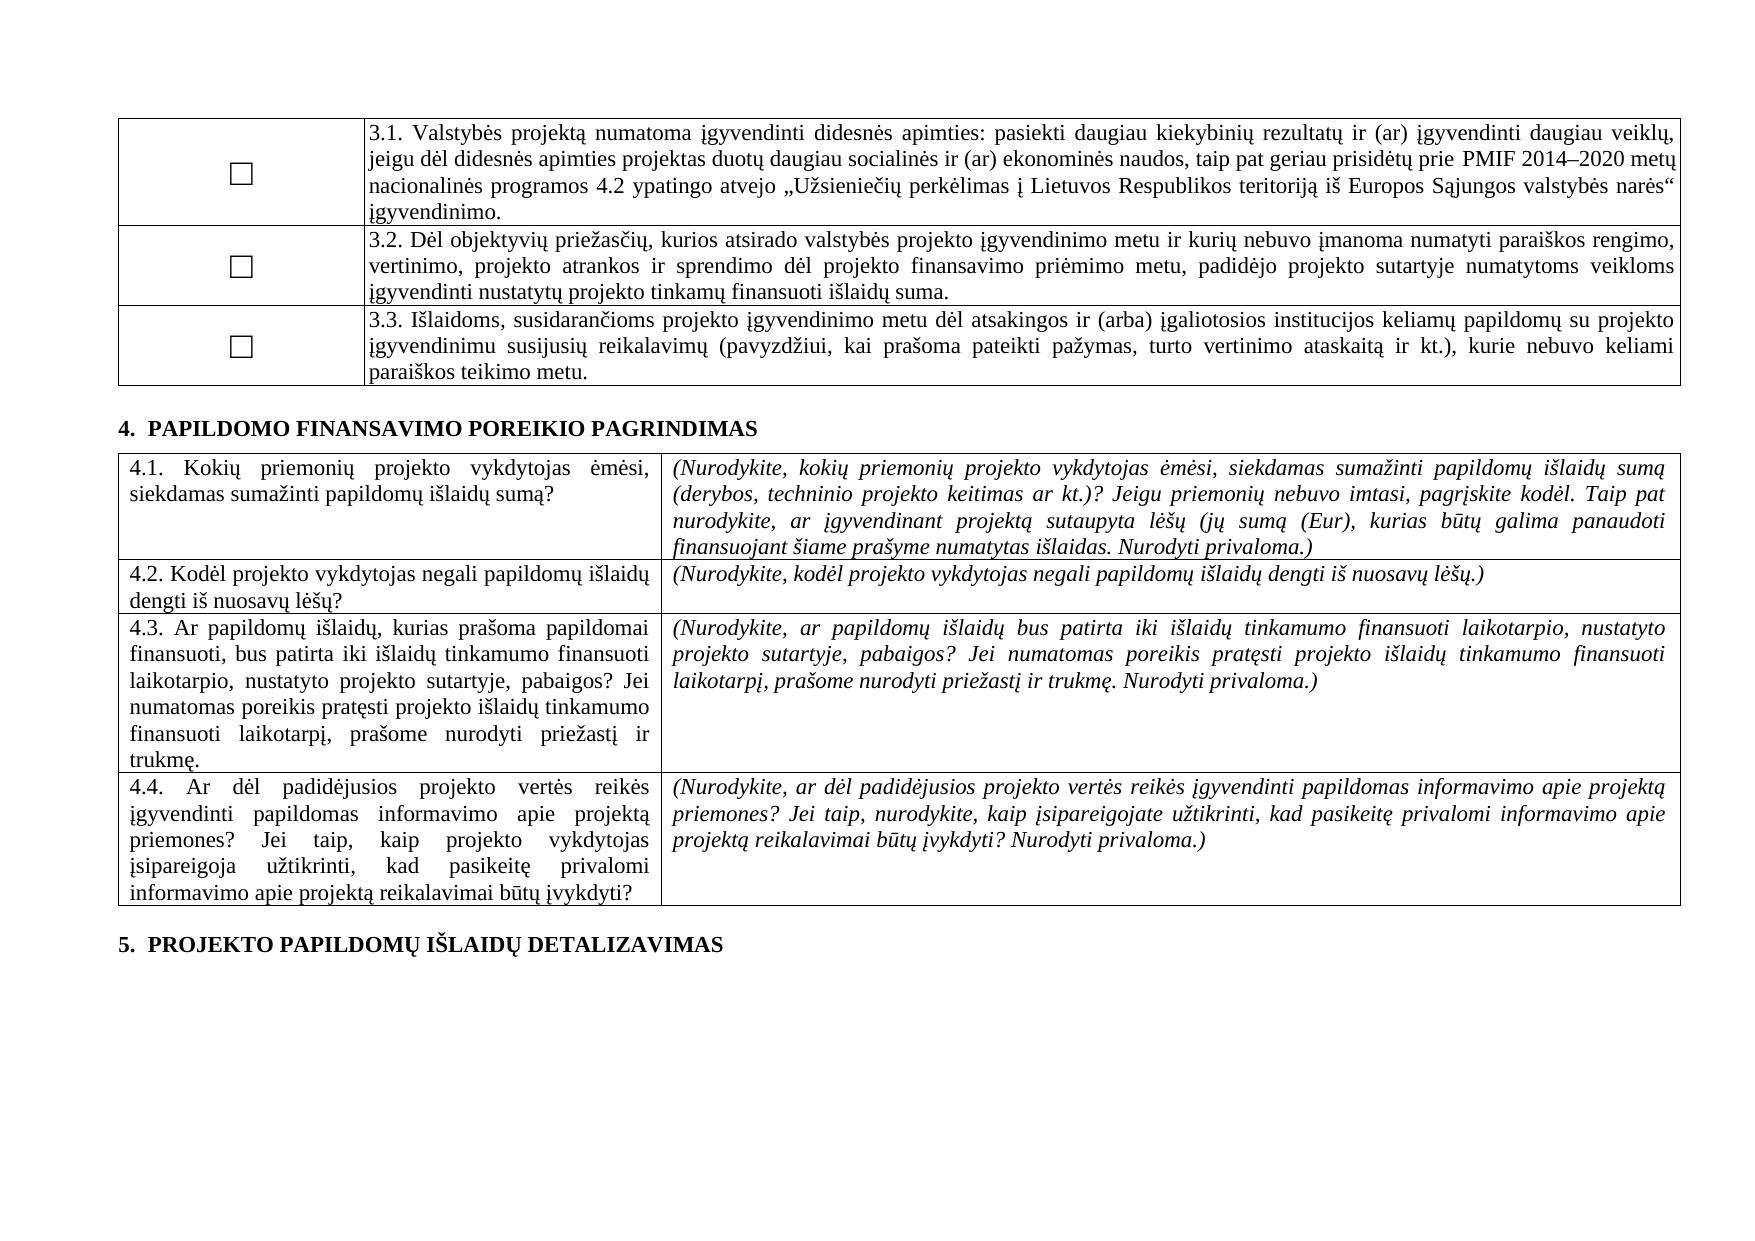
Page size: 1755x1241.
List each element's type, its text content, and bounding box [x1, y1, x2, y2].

table_cell (Nurodykite, kodėl projekto vykdytojas negali papildomų išlaidų dengti iš nuosavų lėšų.) [662, 560, 1680, 613]
text 5. PROJEKTO PAPILDOMŲ IŠLAIDŲ DETALIZAVIMAS [118, 931, 1680, 957]
table_cell □ [119, 226, 364, 305]
table_cell (Nurodykite, ar papildomų išlaidų bus patirta iki išlaidų tinkamumo finansuoti laikotarpio, nustatyto projekto sutartyje, pabaigos? Jei numatomas poreikis pratęsti projekto išlaidų tinkamumo finansuoti laikotarpį, prašome nurodyti priežastį ir trukmę. Nurodyti privaloma.) [662, 614, 1680, 772]
table_header (Nurodykite, kokių priemonių projekto vykdytojas ėmėsi, siekdamas sumažinti papildomų išlaidų sumą (derybos, techninio projekto keitimas ar kt.)? Jeigu priemonių nebuvo imtasi, pagrįskite kodėl. Taip pat nurodykite, ar įgyvendinant projektą sutaupyta lėšų (jų sumą (Eur), kurias būtų galima panaudoti finansuojant šiame prašyme numatytas išlaidas. Nurodyti privaloma.) [662, 454, 1680, 559]
table_cell (Nurodykite, ar dėl padidėjusios projekto vertės reikės įgyvendinti papildomas informavimo apie projektą priemones? Jei taip, nurodykite, kaip įsipareigojate užtikrinti, kad pasikeitę privalomi informavimo apie projektą reikalavimai būtų įvykdyti? Nurodyti privaloma.) [662, 773, 1680, 905]
table_header 4.1. Kokių priemonių projekto vykdytojas ėmėsi, siekdamas sumažinti papildomų išlaidų sumą? [119, 454, 661, 559]
table_cell □ [119, 119, 364, 224]
table_cell 4.3. Ar papildomų išlaidų, kurias prašoma papildomai finansuoti, bus patirta iki išlaidų tinkamumo finansuoti laikotarpio, nustatyto projekto sutartyje, pabaigos? Jei numatomas poreikis pratęsti projekto išlaidų tinkamumo finansuoti laikotarpį, prašome nurodyti priežastį ir trukmę. [119, 614, 661, 772]
table_cell 4.2. Kodėl projekto vykdytojas negali papildomų išlaidų dengti iš nuosavų lėšų? [119, 560, 661, 613]
text 4. PAPILDOMO FINANSAVIMO POREIKIO PAGRINDIMAS [118, 414, 1680, 441]
table_cell 3.2. Dėl objektyvių priežasčių, kurios atsirado valstybės projekto įgyvendinimo metu ir kurių nebuvo įmanoma numatyti paraiškos rengimo, vertinimo, projekto atrankos ir sprendimo dėl projekto finansavimo priėmimo metu, padidėjo projekto sutartyje numatytoms veikloms įgyvendinti nustatytų projekto tinkamų finansuoti išlaidų suma. [365, 226, 1680, 305]
table_cell 4.4. Ar dėl padidėjusios projekto vertės reikės įgyvendinti papildomas informavimo apie projektą priemones? Jei taip, kaip projekto vykdytojas įsipareigoja užtikrinti, kad pasikeitę privalomi informavimo apie projektą reikalavimai būtų įvykdyti? [119, 773, 661, 905]
table_cell 3.1. Valstybės projektą numatoma įgyvendinti didesnės apimties: pasiekti daugiau kiekybinių rezultatų ir (ar) įgyvendinti daugiau veiklų, jeigu dėl didesnės apimties projektas duotų daugiau socialinės ir (ar) ekonominės naudos, taip pat geriau prisidėtų prie PMIF 2014–2020 metų nacionalinės programos 4.2 ypatingo atvejo „Užsieniečių perkėlimas į Lietuvos Respublikos teritoriją iš Europos Sąjungos valstybės narės“ įgyvendinimo. [365, 119, 1680, 224]
table_cell □ [119, 306, 364, 385]
table_cell 3.3. Išlaidoms, susidarančioms projekto įgyvendinimo metu dėl atsakingos ir (arba) įgaliotosios institucijos keliamų papildomų su projekto įgyvendinimu susijusių reikalavimų (pavyzdžiui, kai prašoma pateikti pažymas, turto vertinimo ataskaitą ir kt.), kurie nebuvo keliami paraiškos teikimo metu. [365, 306, 1680, 385]
